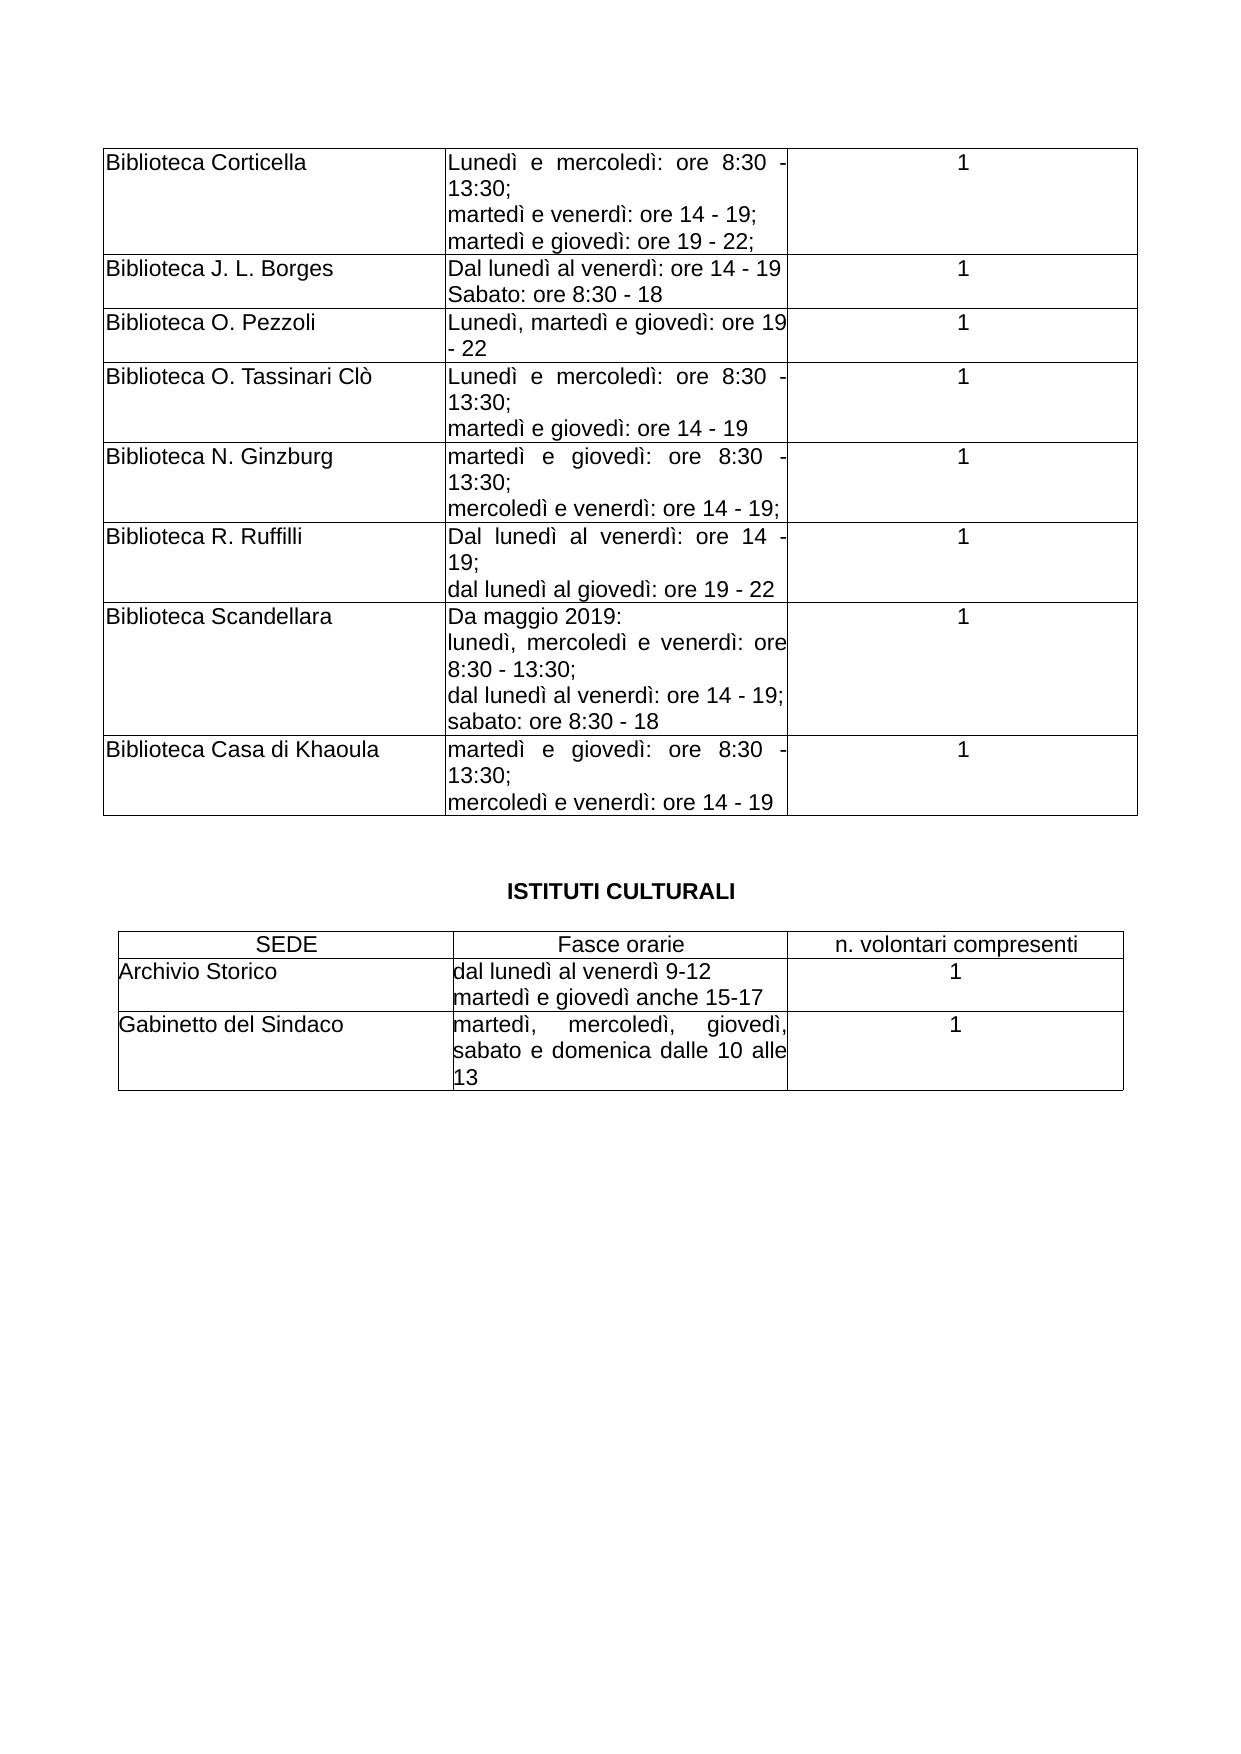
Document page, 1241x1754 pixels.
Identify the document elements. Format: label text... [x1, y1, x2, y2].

table_cell Biblioteca O. Tassinari Clò [104, 363, 445, 442]
table_cell Biblioteca Scandellara [104, 603, 445, 735]
table_cell 1 [788, 149, 1137, 254]
table_cell Biblioteca R. Ruffilli [104, 523, 445, 602]
table_cell Dal lunedì al venerdì: ore 14 - 19; dal lunedì al giovedì: ore 19 - 22 [446, 523, 787, 602]
table_header n. volontari compresenti [788, 932, 1123, 958]
table_cell Biblioteca J. L. Borges [104, 255, 445, 308]
table_cell 1 [788, 736, 1137, 815]
table_cell Biblioteca Casa di Khaoula [104, 736, 445, 815]
table_cell dal lunedì al venerdì 9-12 martedì e giovedì anche 15-17 [454, 959, 787, 1011]
table_cell 1 [788, 959, 1123, 1011]
table_cell 1 [788, 443, 1137, 522]
table_cell Gabinetto del Sindaco [119, 1012, 453, 1090]
table_cell Da maggio 2019: lunedì, mercoledì e venerdì: ore 8:30 - 13:30; dal lunedì al venerdì: ore 14 - 19; sabato: ore 8:30 - 18 [446, 603, 787, 735]
table_cell 1 [788, 1012, 1123, 1090]
table_cell 1 [788, 603, 1137, 735]
table_cell Lunedì, martedì e giovedì: ore 19 - 22 [446, 309, 787, 362]
table_header Fasce orarie [454, 932, 787, 958]
table_cell 1 [788, 255, 1137, 308]
table_cell Lunedì e mercoledì: ore 8:30 - 13:30; martedì e venerdì: ore 14 - 19; martedì e giovedì: ore 19 - 22; [446, 149, 787, 254]
table_cell 1 [788, 523, 1137, 602]
subtitle ISTITUTI CULTURALI [120, 878, 1122, 905]
table_cell Lunedì e mercoledì: ore 8:30 - 13:30; martedì e giovedì: ore 14 - 19 [446, 363, 787, 442]
table_header SEDE [119, 932, 453, 958]
table_cell Biblioteca Corticella [104, 149, 445, 254]
table_cell Archivio Storico [119, 959, 453, 1011]
table_cell martedì e giovedì: ore 8:30 - 13:30; mercoledì e venerdì: ore 14 - 19; [446, 443, 787, 522]
table_cell Biblioteca O. Pezzoli [104, 309, 445, 362]
table_cell Biblioteca N. Ginzburg [104, 443, 445, 522]
table_cell martedì, mercoledì, giovedì, sabato e domenica dalle 10 alle 13 [454, 1012, 787, 1090]
table_cell 1 [788, 363, 1137, 442]
table_cell 1 [788, 309, 1137, 362]
table_cell Dal lunedì al venerdì: ore 14 - 19 Sabato: ore 8:30 - 18 [446, 255, 787, 308]
table_cell martedì e giovedì: ore 8:30 - 13:30; mercoledì e venerdì: ore 14 - 19 [446, 736, 787, 815]
